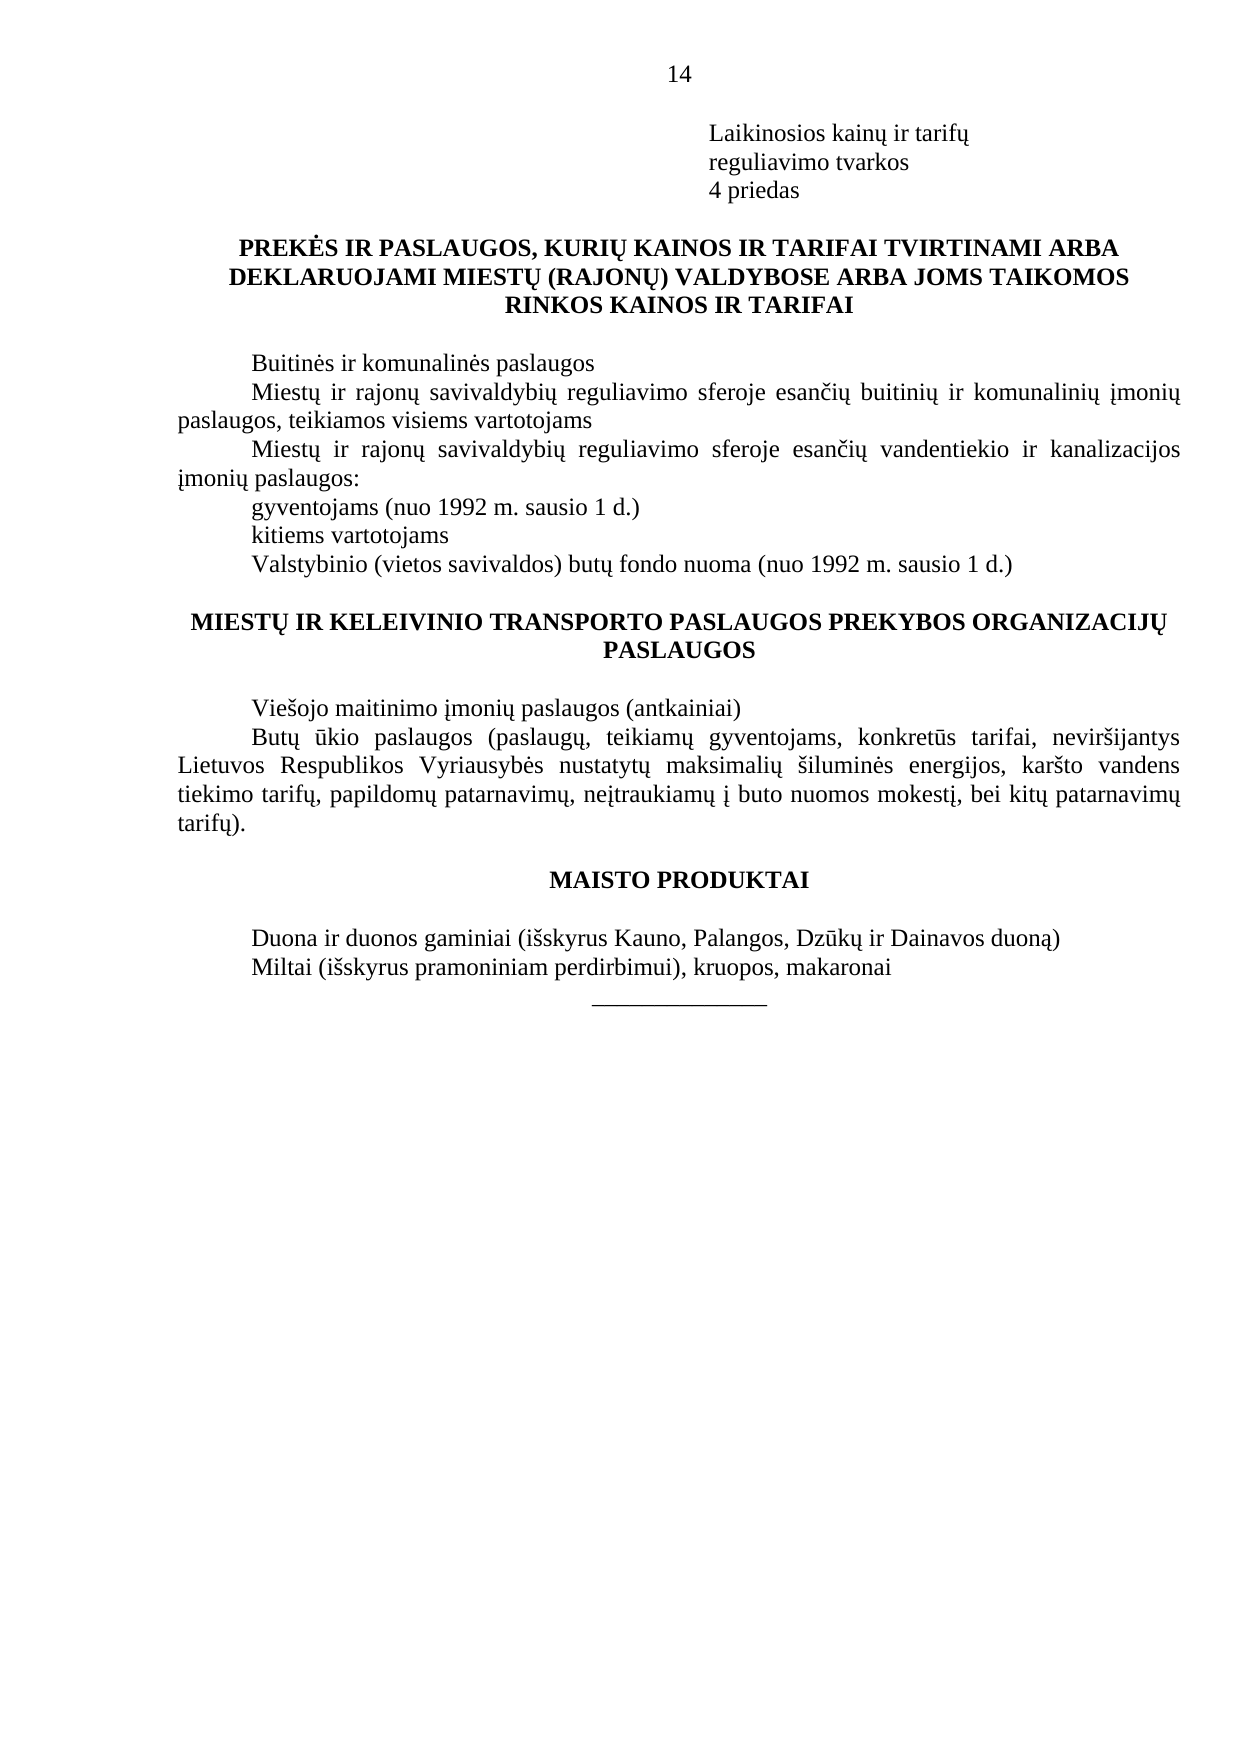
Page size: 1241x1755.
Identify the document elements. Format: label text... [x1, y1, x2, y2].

text Viešojo maitinimo įmonių paslaugos (antkainiai) [177, 693, 1181, 722]
text Miestų ir rajonų savivaldybių reguliavimo sferoje esančių buitinių ir komunalinių įmonių paslaugos, teikiamos visiems vartotojams [177, 377, 1181, 434]
text reguliavimo tvarkos [177, 147, 1181, 176]
text PREKĖS IR PASLAUGOS, KURIŲ KAINOS IR TARIFAI TVIRTINAMI ARBA DEKLARUOJAMI MIESTŲ (RAJONŲ) VALDYBOSE ARBA JOMS TAIKOMOS RINKOS KAINOS IR TARIFAI [177, 233, 1181, 319]
text Miltai (išskyrus pramoniniam perdirbimui), kruopos, makaronai [177, 952, 1181, 981]
text MAISTO PRODUKTAI [177, 866, 1181, 894]
text Valstybinio (vietos savivaldos) butų fondo nuoma (nuo 1992 m. sausio 1 d.) [177, 549, 1181, 578]
text gyventojams (nuo 1992 m. sausio 1 d.) [177, 492, 1181, 521]
text Laikinosios kainų ir tarifų [709, 118, 1181, 147]
text 4 priedas [177, 176, 1181, 204]
text MIESTŲ IR KELEIVINIO TRANSPORTO PASLAUGOS PREKYBOS ORGANIZACIJŲ PASLAUGOS [177, 607, 1181, 664]
text Miestų ir rajonų savivaldybių reguliavimo sferoje esančių vandentiekio ir kanalizacijos įmonių paslaugos: [177, 434, 1181, 492]
text Duona ir duonos gaminiai (išskyrus Kauno, Palangos, Dzūkų ir Dainavos duoną) [177, 923, 1181, 952]
text Buitinės ir komunalinės paslaugos [177, 348, 1181, 377]
text Butų ūkio paslaugos (paslaugų, teikiamų gyventojams, konkretūs tarifai, neviršijantys Lietuvos Respublikos Vyriausybės nustatytų maksimalių šiluminės energijos, karšto vandens tiekimo tarifų, papildomų patarnavimų, neįtraukiamų į buto nuomos mokestį, bei kitų patarnavimų tarifų). [177, 722, 1181, 837]
text ______________ [177, 981, 1181, 1009]
text kitiems vartotojams [177, 521, 1181, 549]
